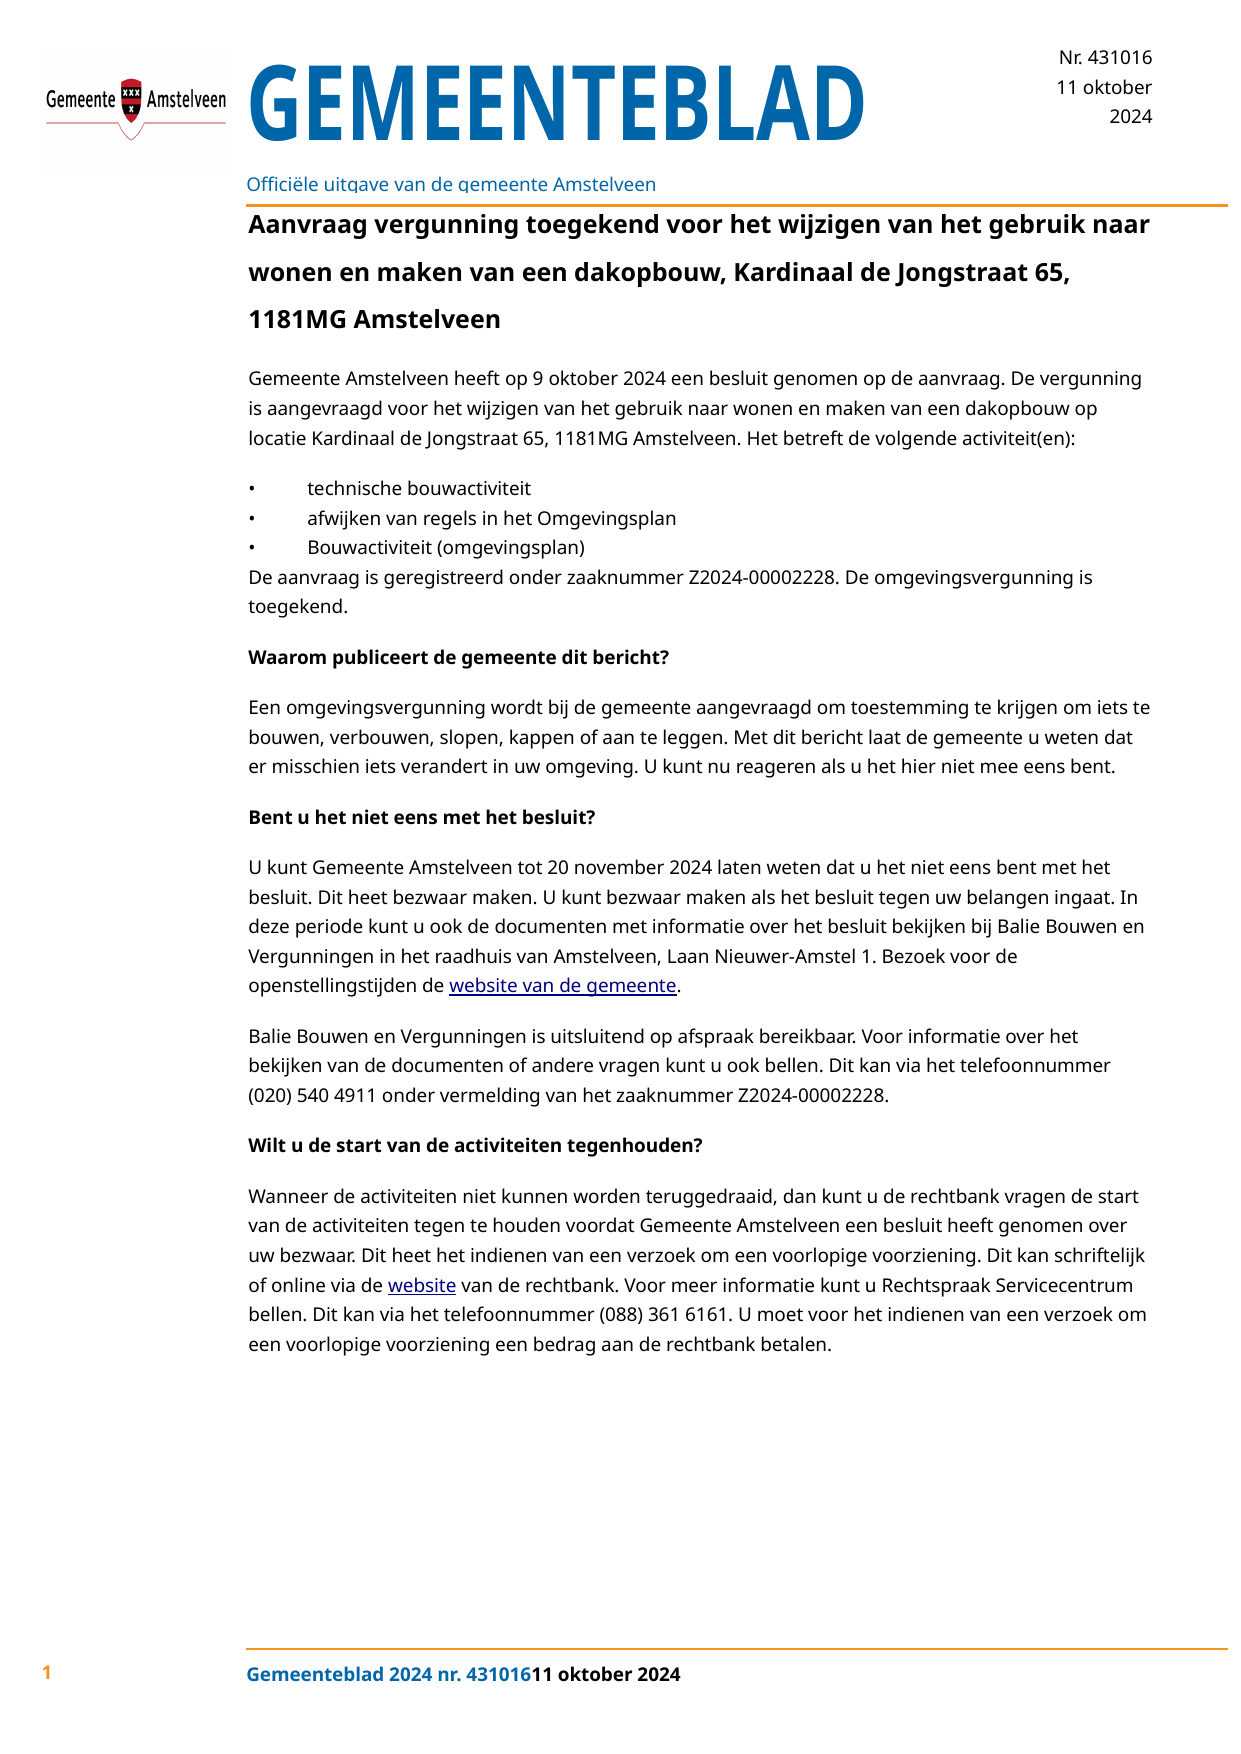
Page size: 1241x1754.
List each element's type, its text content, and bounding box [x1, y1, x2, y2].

picture [41, 47, 231, 172]
text Aanvraag vergunning toegekend voor het wijzigen van het gebruik naar wonen en maken van een dakopbouw, Kardinaal de Jongstraat 65, 1181MG Amstelveen [248, 207, 1152, 336]
list afwijken van regels in het Omgevingsplan [248, 505, 1152, 530]
text Een omgevingsvergunning wordt bij de gemeente aangevraagd om toestemming te krijgen om iets te bouwen, verbouwen, slopen, kappen of aan te leggen. Met dit bericht laat de gemeente u weten dat er misschien iets verandert in uw omgeving. U kunt nu reageren als u het hier niet mee eens bent. [248, 694, 1152, 779]
list Bouwactiviteit (omgevingsplan) [248, 534, 1152, 560]
text Waarom publiceert de gemeente dit bericht? [248, 644, 1152, 669]
text U kunt Gemeente Amstelveen tot 20 november 2024 laten weten dat u het niet eens bent met het besluit. Dit heet bezwaar maken. U kunt bezwaar maken als het besluit tegen uw belangen ingaat. In deze periode kunt u ook de documenten met informatie over het besluit bekijken bij Balie Bouwen en Vergunningen in het raadhuis van Amstelveen, Laan Nieuwer-Amstel 1. Bezoek voor de openstellingstijden de website van de gemeente. [248, 854, 1152, 998]
text Wilt u de start van de activiteiten tegenhouden? [248, 1133, 1152, 1158]
list technische bouwactiviteit [248, 475, 1152, 501]
text Balie Bouwen en Vergunningen is uitsluitend op afspraak bereikbaar. Voor informatie over het bekijken van de documenten of andere vragen kunt u ook bellen. Dit kan via het telefoonnummer (020) 540 4911 onder vermelding van het zaaknummer Z2024-00002228. [248, 1023, 1152, 1108]
text Bent u het niet eens met het besluit? [248, 804, 1152, 829]
text De aanvraag is geregistreerd onder zaaknummer Z2024-00002228. De omgevingsvergunning is toegekend. [248, 564, 1152, 619]
text Wanneer de activiteiten niet kunnen worden teruggedraaid, dan kunt u de rechtbank vragen de start van de activiteiten tegen te houden voordat Gemeente Amstelveen een besluit heeft genomen over uw bezwaar. Dit heet het indienen van een verzoek om een voorlopige voorziening. Dit kan schriftelijk of online via de website van de rechtbank. Voor meer informatie kunt u Rechtspraak Servicecentrum bellen. Dit kan via het telefoonnummer (088) 361 6161. U moet voor het indienen van een verzoek om een voorlopige voorziening een bedrag aan de rechtbank betalen. [248, 1183, 1152, 1357]
text Gemeente Amstelveen heeft op 9 oktober 2024 een besluit genomen op de aanvraag. De vergunning is aangevraagd voor het wijzigen van het gebruik naar wonen en maken van een dakopbouw op locatie Kardinaal de Jongstraat 65, 1181MG Amstelveen. Het betreft de volgende activiteit(en): [248, 366, 1152, 450]
